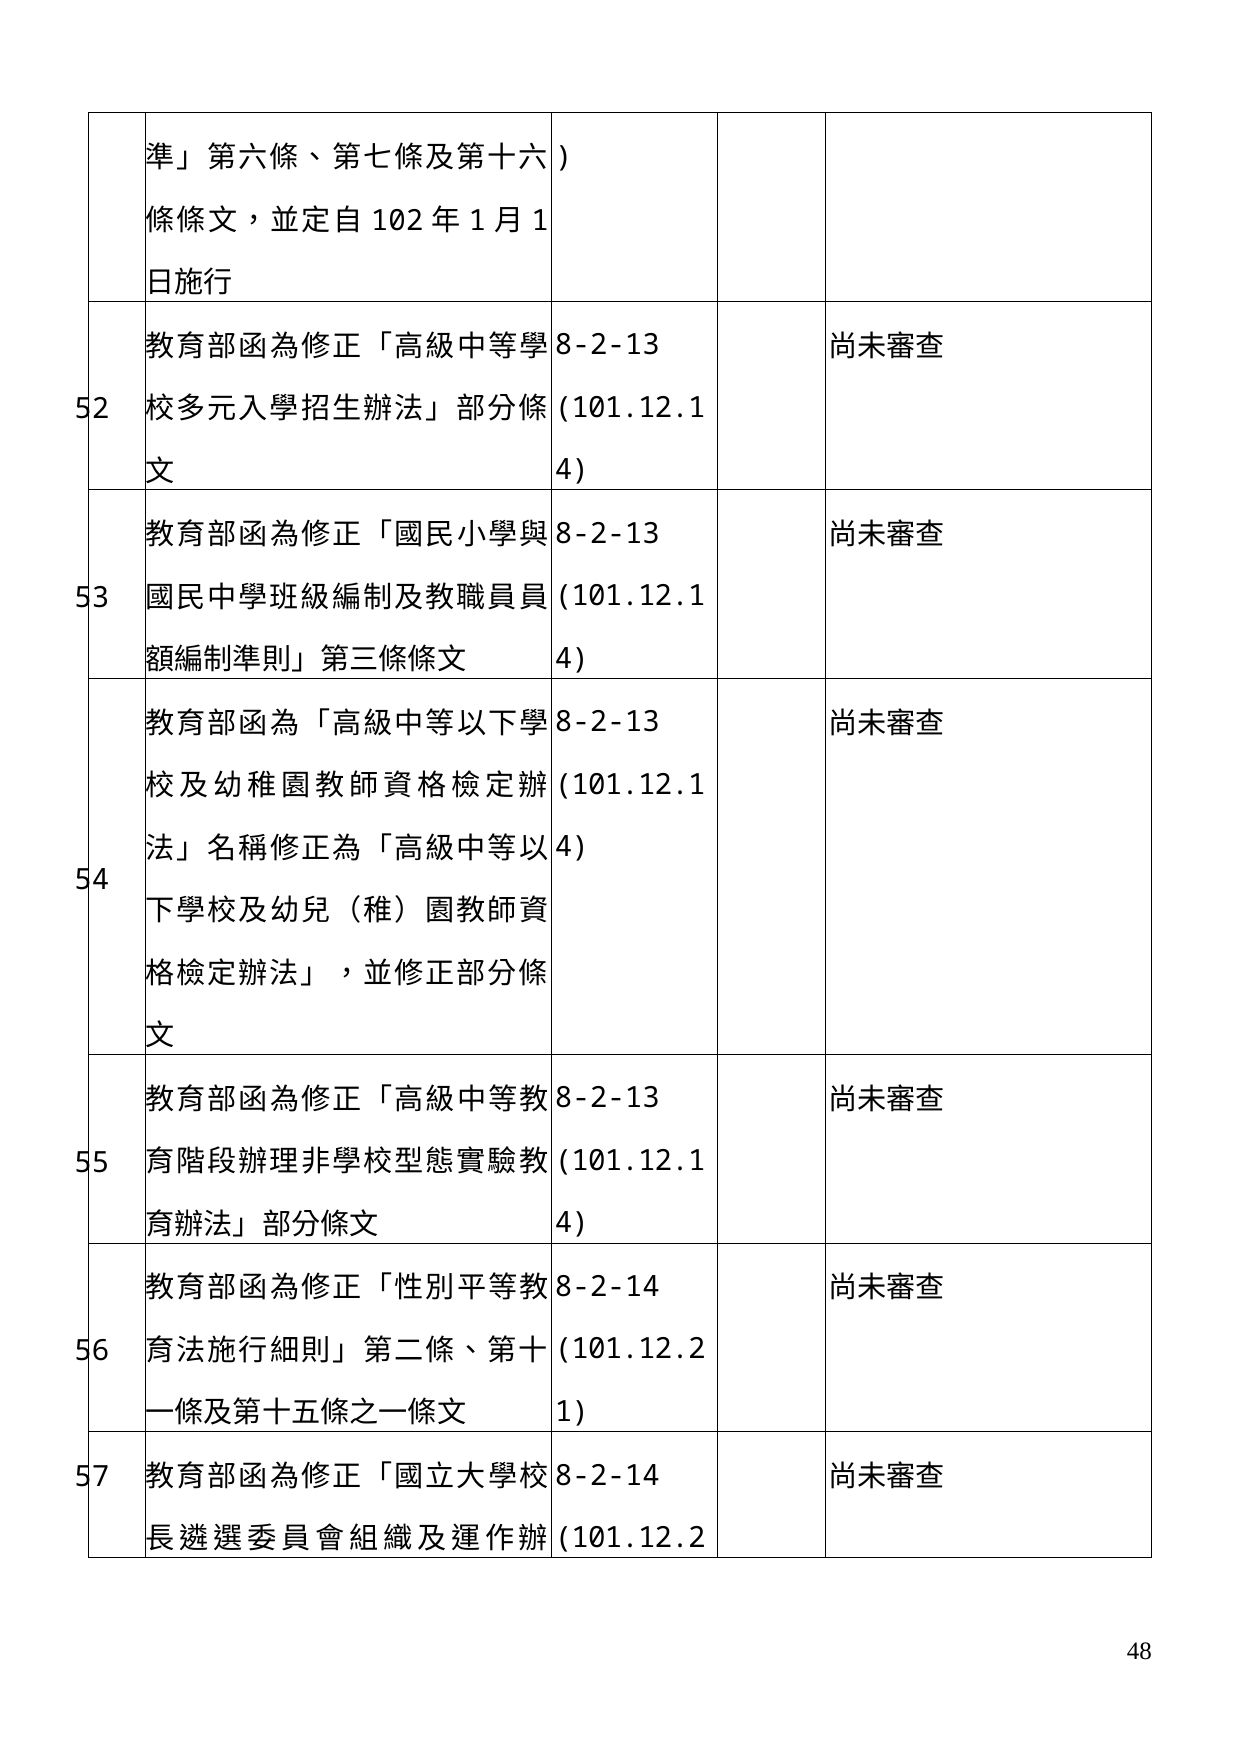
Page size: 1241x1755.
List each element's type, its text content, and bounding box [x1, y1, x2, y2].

table_cell [89, 302, 145, 489]
table_cell 教育部函為修正「性別平等教育法施行細則」第二條、第十一條及第十五條之一條文 [146, 1244, 551, 1431]
table_cell 8-2-14 (101.12.2 [552, 1432, 717, 1557]
table_cell 教育部函為修正「國民小學與國民中學班級編制及教職員員額編制準則」第三條條文 [146, 490, 551, 678]
table_cell 尚未審查 [826, 1244, 1151, 1431]
table_cell [89, 1055, 145, 1242]
table_cell [89, 113, 145, 301]
table_cell 尚未審查 [826, 1432, 1151, 1557]
table_cell 尚未審查 [826, 679, 1151, 1054]
table_cell 8-2-13 (101.12.14) [552, 679, 717, 1054]
table_cell 教育部函為修正「高級中等教育階段辦理非學校型態實驗教育辦法」部分條文 [146, 1055, 551, 1242]
table_cell 尚未審查 [826, 490, 1151, 678]
table_cell [718, 113, 825, 301]
table_cell 教育部函為「高級中等以下學校及幼稚園教師資格檢定辦法」名稱修正為「高級中等以下學校及幼兒（稚）園教師資格檢定辦法」，並修正部分條文 [146, 679, 551, 1054]
table_cell [718, 1055, 825, 1242]
table_cell [718, 679, 825, 1054]
table_cell [718, 490, 825, 678]
table_cell 準」第六條、第七條及第十六條條文，並定自102年1月1日施行 [146, 113, 551, 301]
table_cell [718, 1244, 825, 1431]
table_cell [89, 679, 145, 1054]
table_cell 8-2-13 (101.12.14) [552, 490, 717, 678]
table_cell 教育部函為修正「國立大學校長遴選委員會組織及運作辦 [146, 1432, 551, 1557]
table_cell 8-2-13 (101.12.14) [552, 302, 717, 489]
table_cell 尚未審查 [826, 302, 1151, 489]
table_cell 8-2-14 (101.12.21) [552, 1244, 717, 1431]
table_cell [89, 1244, 145, 1431]
table_cell 8-2-13 (101.12.14) [552, 1055, 717, 1242]
table_cell [826, 113, 1151, 301]
table_cell [718, 1432, 825, 1557]
table_cell [89, 490, 145, 678]
table_cell [718, 302, 825, 489]
table_cell 教育部函為修正「高級中等學校多元入學招生辦法」部分條文 [146, 302, 551, 489]
table_cell ) [552, 113, 717, 301]
table_cell 尚未審查 [826, 1055, 1151, 1242]
table_cell [89, 1432, 145, 1557]
